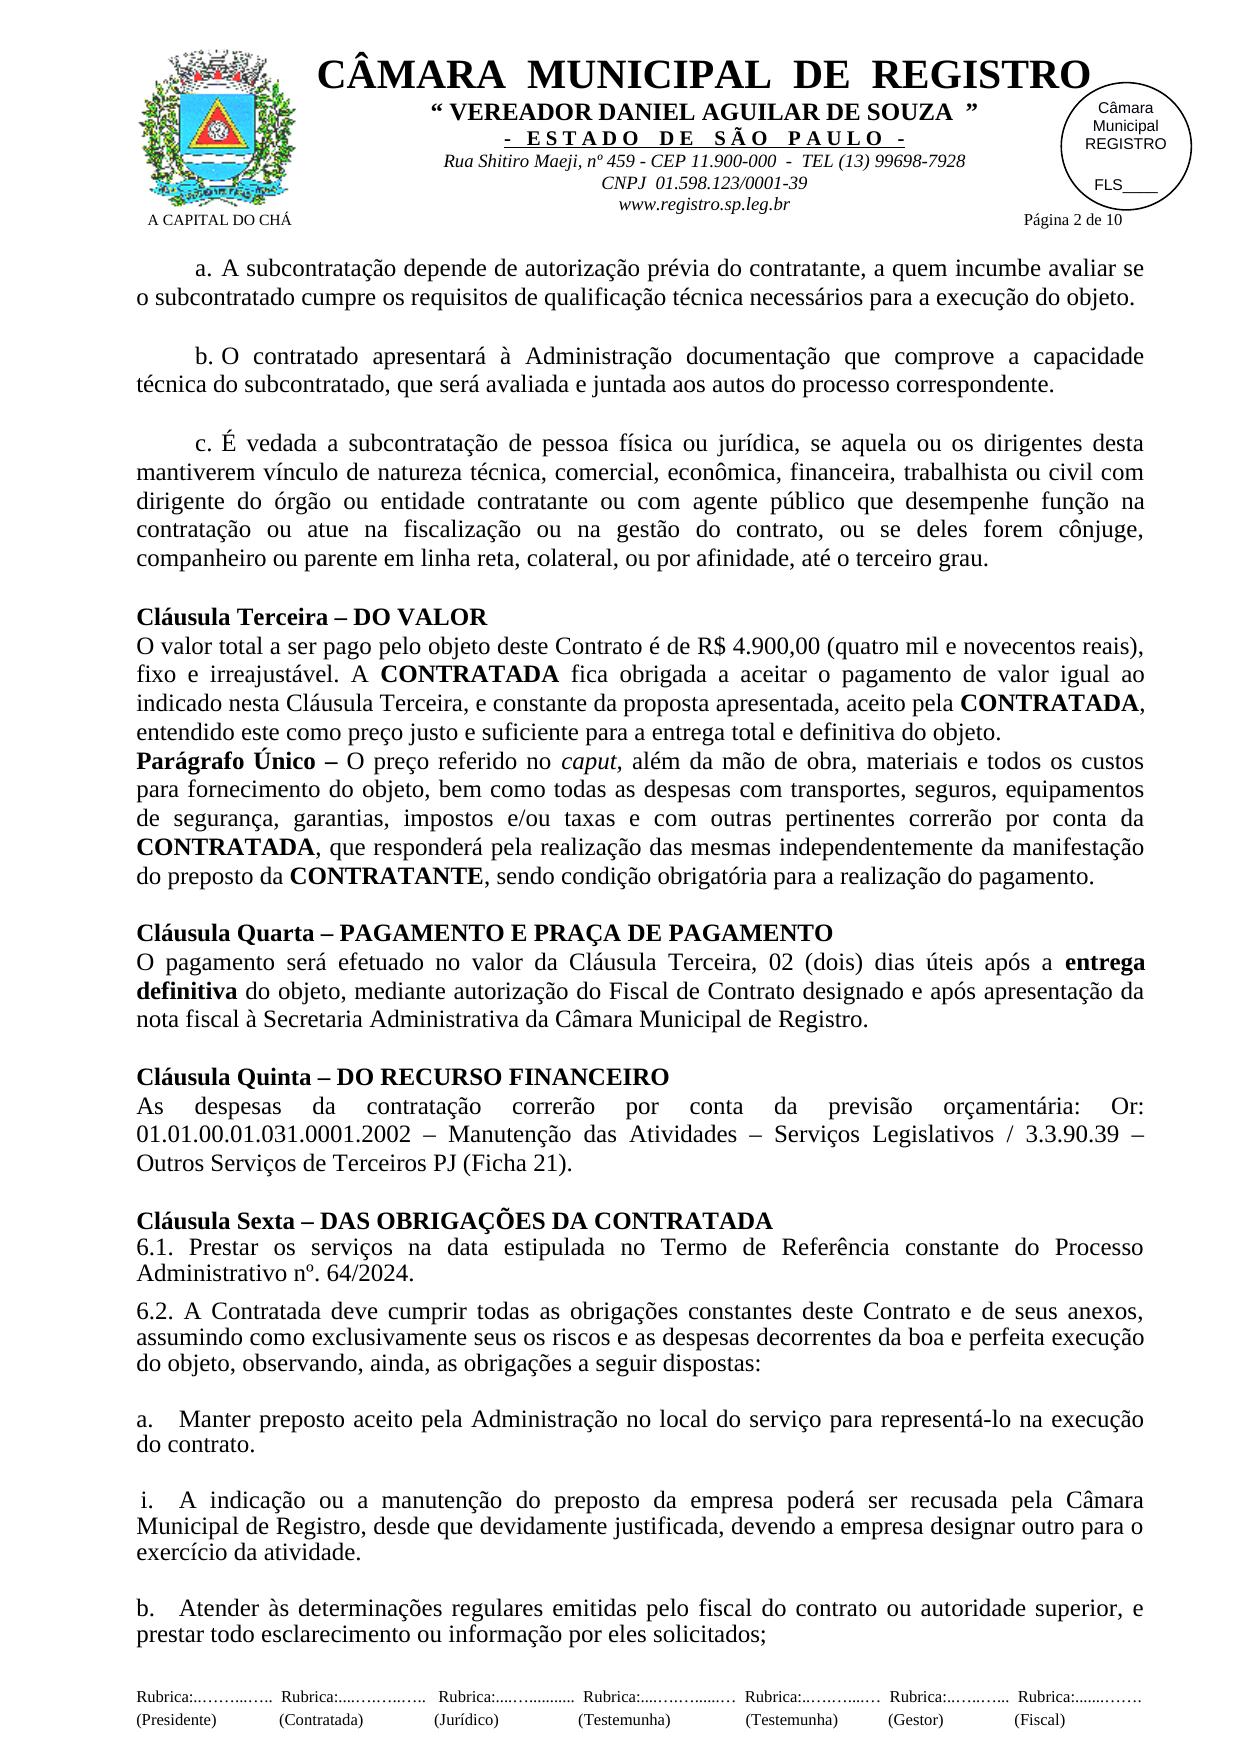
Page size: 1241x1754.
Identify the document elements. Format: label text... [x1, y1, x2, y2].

text Cláusula Quarta – PAGAMENTO E PRAÇA DE PAGAMENTO [136, 918, 1145, 947]
text Cláusula Quinta – DO RECURSO FINANCEIRO [136, 1062, 1145, 1091]
list A indicação ou a manutenção do preposto da empresa poderá ser recusada pela Câmara Municipal de Registro, desde que devidamente justificada, devendo a empresa designar outro para o exercício da atividade. [136, 1488, 1145, 1566]
text Cláusula Sexta – DAS OBRIGAÇÕES DA CONTRATADA [136, 1206, 1145, 1234]
text 6.1. Prestar os serviços na data estipulada no Termo de Referência constante do Processo Administrativo nº. 64/2024. [136, 1234, 1145, 1286]
text O valor total a ser pago pelo objeto deste Contrato é de R$ 4.900,00 (quatro mil e novecentos reais), fixo e irreajustável. A CONTRATADA fica obrigada a aceitar o pagamento de valor igual ao indicado nesta Cláusula Terceira, e constante da proposta apresentada, aceito pela CONTRATADA, entendido este como preço justo e suficiente para a entrega total e definitiva do objeto. [136, 631, 1145, 746]
list 6.2. A Contratada deve cumprir todas as obrigações constantes deste Contrato e de seus anexos, assumindo como exclusivamente seus os riscos e as despesas decorrentes da boa e perfeita execução do objeto, observando, ainda, as obrigações a seguir dispostas: [136, 1299, 1145, 1377]
text Parágrafo Único – O preço referido no caput, além da mão de obra, materiais e todos os custos para fornecimento do objeto, bem como todas as despesas com transportes, seguros, equipamentos de segurança, garantias, impostos e/ou taxas e com outras pertinentes correrão por conta da CONTRATADA, que responderá pela realização das mesmas independentemente da manifestação do preposto da CONTRATANTE, sendo condição obrigatória para a realização do pagamento. [136, 746, 1145, 889]
list É vedada a subcontratação de pessoa física ou jurídica, se aquela ou os dirigentes desta mantiverem vínculo de natureza técnica, comercial, econômica, financeira, trabalhista ou civil com dirigente do órgão ou entidade contratante ou com agente público que desempenhe função na contratação ou atue na fiscalização ou na gestão do contrato, ou se deles forem cônjuge, companheiro ou parente em linha reta, colateral, ou por afinidade, até o terceiro grau. [136, 428, 1145, 572]
list O contratado apresentará à Administração documentação que comprove a capacidade técnica do subcontratado, que será avaliada e juntada aos autos do processo correspondente. [136, 341, 1145, 398]
text Cláusula Terceira – DO VALOR [136, 602, 1145, 631]
text As despesas da contratação correrão por conta da previsão orçamentária: Or: 01.01.00.01.031.0001.2002 – Manutenção das Atividades – Serviços Legislativos / 3.3.90.39 – Outros Serviços de Terceiros PJ (Ficha 21). [136, 1091, 1145, 1177]
list Atender às determinações regulares emitidas pelo fiscal do contrato ou autoridade superior, e prestar todo esclarecimento ou informação por eles solicitados; [136, 1596, 1145, 1648]
text O pagamento será efetuado no valor da Cláusula Terceira, 02 (dois) dias úteis após a entrega definitiva do objeto, mediante autorização do Fiscal de Contrato designado e após apresentação da nota fiscal à Secretaria Administrativa da Câmara Municipal de Registro. [136, 947, 1145, 1033]
list A subcontratação depende de autorização prévia do contratante, a quem incumbe avaliar se o subcontratado cumpre os requisitos de qualificação técnica necessários para a execução do objeto. [136, 253, 1145, 311]
list Manter preposto aceito pela Administração no local do serviço para representá-lo na execução do contrato. [136, 1407, 1145, 1458]
